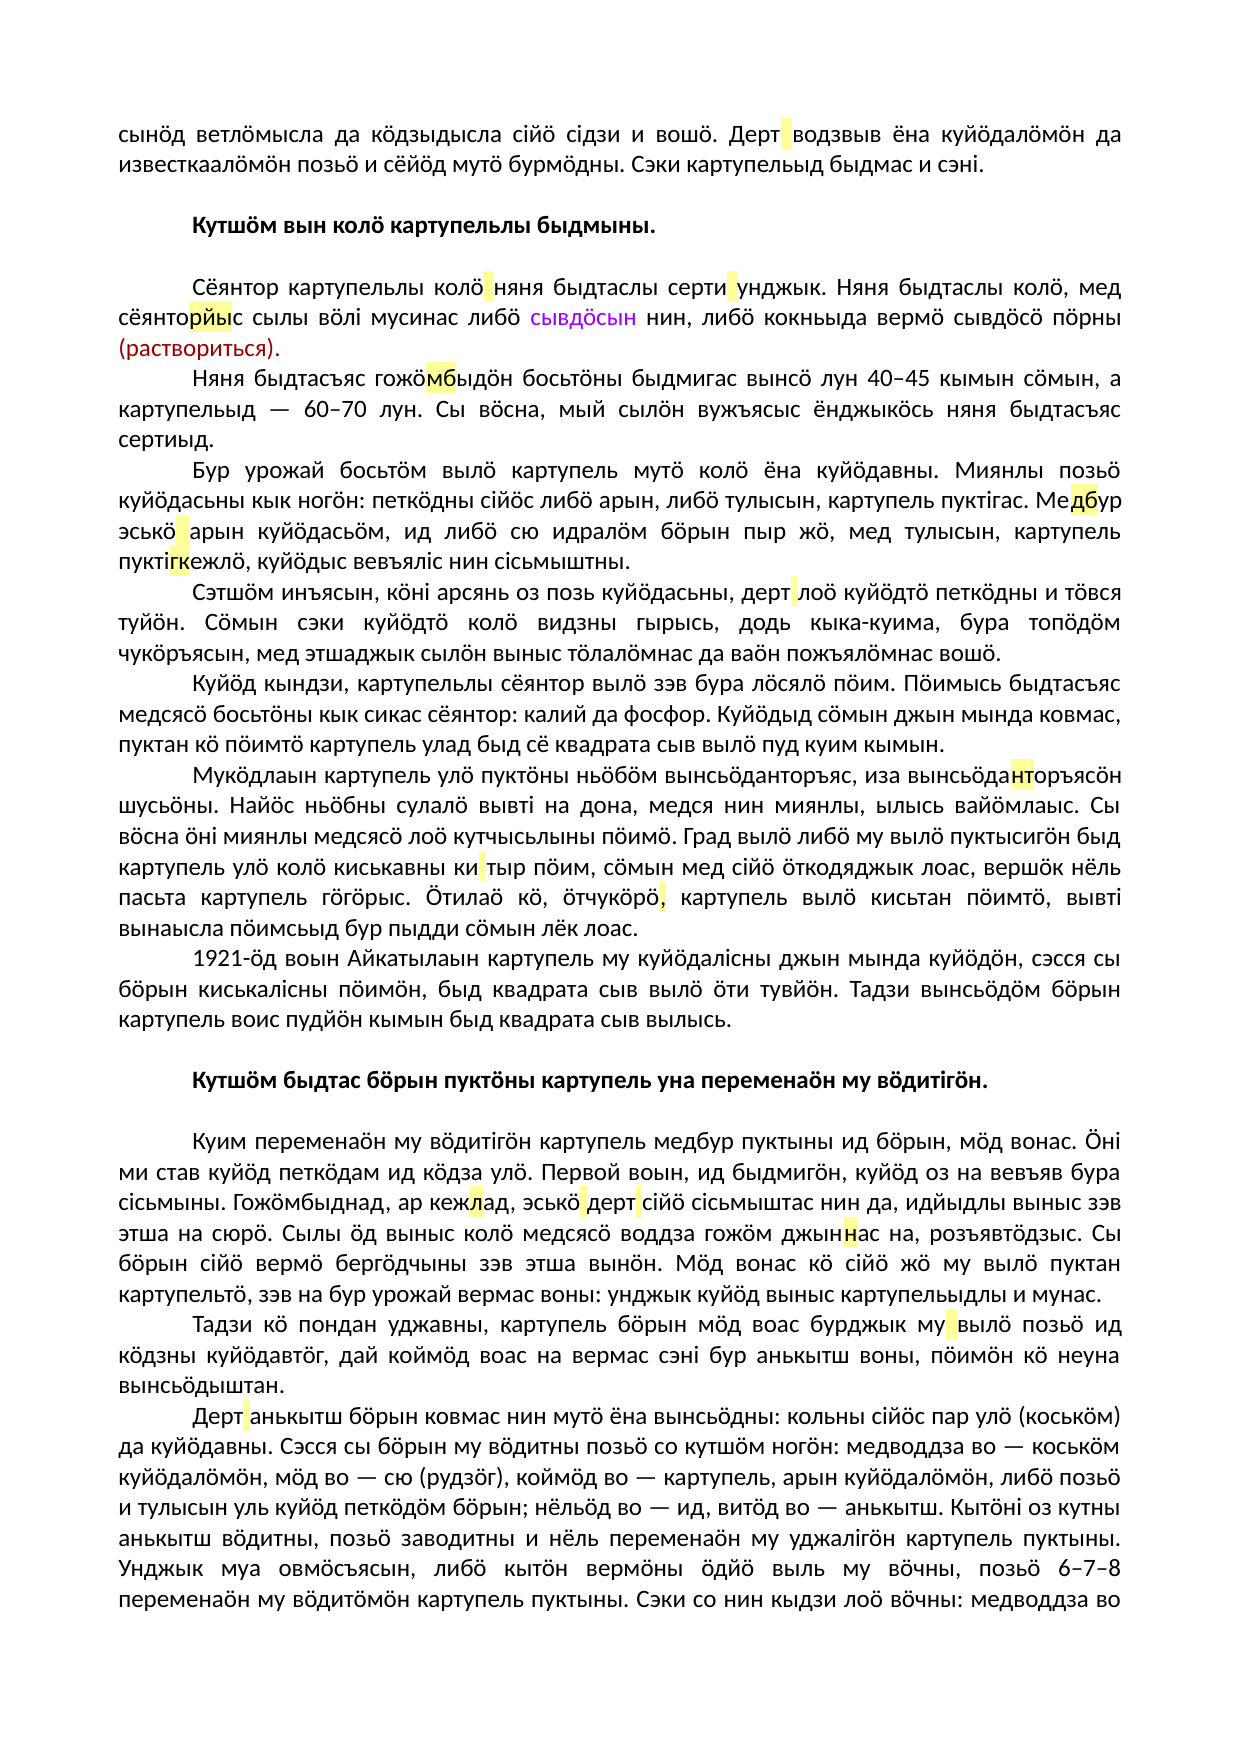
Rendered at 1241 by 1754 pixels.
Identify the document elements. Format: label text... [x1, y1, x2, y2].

text Кутшӧм быдтас бӧрын пуктӧны картупель уна переменаӧн му вӧдитігӧн. [118, 1064, 1122, 1095]
text Тадзи кӧ пондан уджавны, картупель бӧрын мӧд воас бурджык му вылӧ позьӧ ид кӧдзны куйӧдавтӧг, дай коймӧд воас на вермас сэні бур анькытш воны, пӧимӧн кӧ неуна вынсьӧдыштан. [118, 1308, 1122, 1400]
text Няня быдтасъяс гожӧмбыдӧн босьтӧны быдмигас вынсӧ лун 40–45 кымын сӧмын, а картупельыд — 60–70 лун. Сы вӧсна, мый сылӧн вужъясыс ёнджыкӧсь няня быдтасъяс сертиыд. [118, 362, 1122, 454]
text Дерт анькытш бӧрын ковмас нин мутӧ ёна вынсьӧдны: кольны сійӧс пар улӧ (коськӧм) да куйӧдавны. Сэсся сы бӧрын му вӧдитны позьӧ со кутшӧм ногӧн: медводдза во — коськӧм куйӧдалӧмӧн, мӧд во — сю (рудзӧг), коймӧд во — картупель, арын куйӧдалӧмӧн, либӧ позьӧ и тулысын уль куйӧд петкӧдӧм бӧрын; нёльӧд во — ид, витӧд во — анькытш. Кытӧні оз кутны анькытш вӧдитны, позьӧ заводитны и нёль переменаӧн му уджалігӧн картупель пуктыны. Унджык муа овмӧсъясын, либӧ кытӧн вермӧны ӧдйӧ выль му вӧчны, позьӧ 6–7–8 переменаӧн му вӧдитӧмӧн картупель пуктыны. Сэки со нин кыдзи лоӧ вӧчны: медводдза во [118, 1400, 1122, 1614]
text Сэтшӧм инъясын, кӧні арсянь оз позь куйӧдасьны, дерт лоӧ куйӧдтӧ петкӧдны и тӧвся туйӧн. Сӧмын сэки куйӧдтӧ колӧ видзны гырысь, додь кыка-куима, бура топӧдӧм чукӧръясын, мед этшаджык сылӧн выныс тӧлалӧмнас да ваӧн пожъялӧмнас вошӧ. [118, 576, 1122, 667]
text сынӧд ветлӧмысла да кӧдзыдысла сійӧ сідзи и вошӧ. Дерт водзвыв ёна куйӧдалӧмӧн да известкаалӧмӧн позьӧ и сёйӧд мутӧ бурмӧдны. Сэки картупельыд быдмас и сэні. [118, 118, 1122, 179]
text Куим переменаӧн му вӧдитігӧн картупель медбур пуктыны ид бӧрын, мӧд вонас. Ӧні ми став куйӧд петкӧдам ид кӧдза улӧ. Первой воын, ид быдмигӧн, куйӧд оз на вевъяв бура сісьмыны. Гожӧмбыднад, ар кежлад, эськӧ дерт сійӧ сісьмыштас нин да, идйыдлы выныс зэв этша на сюрӧ. Сылы ӧд выныс колӧ медсясӧ воддза гожӧм джыннас на, розъявтӧдзыс. Сы бӧрын сійӧ вермӧ бергӧдчыны зэв этша вынӧн. Мӧд вонас кӧ сійӧ жӧ му вылӧ пуктан картупельтӧ, зэв на бур урожай вермас воны: унджык куйӧд выныс картупельыдлы и мунас. [118, 1125, 1122, 1308]
text Сёянтор картупельлы колӧ няня быдтаслы серти унджык. Няня быдтаслы колӧ, мед сёянторйыс сылы вӧлі мусинас либӧ сывдӧсын нин, либӧ кокньыда вермӧ сывдӧсӧ пӧрны (раствориться). [118, 271, 1122, 362]
text Кутшӧм вын колӧ картупельлы быдмыны. [118, 210, 1122, 240]
text Куйӧд кындзи, картупельлы сёянтор вылӧ зэв бура лӧсялӧ пӧим. Пӧимысь быдтасъяс медсясӧ босьтӧны кык сикас сёянтор: калий да фосфор. Куйӧдыд сӧмын джын мында ковмас, пуктан кӧ пӧимтӧ картупель улад быд сё квадрата сыв вылӧ пуд куим кымын. [118, 667, 1122, 759]
text Бур урожай босьтӧм вылӧ картупель мутӧ колӧ ёна куйӧдавны. Миянлы позьӧ куйӧдасьны кык ногӧн: петкӧдны сійӧс либӧ арын, либӧ тулысын, картупель пуктігас. Медбур эськӧ арын куйӧдасьӧм, ид либӧ сю идралӧм бӧрын пыр жӧ, мед тулысын, картупель пуктігкежлӧ, куйӧдыс вевъяліс нин сісьмыштны. [118, 454, 1122, 576]
text Мукӧдлаын картупель улӧ пуктӧны ньӧбӧм вынсьӧданторъяс, иза вынсьӧданторъясӧн шусьӧны. Найӧс ньӧбны сулалӧ вывті на дона, медся нин миянлы, ылысь вайӧмлаыс. Сы вӧсна ӧні миянлы медсясӧ лоӧ кутчысьлыны пӧимӧ. Град вылӧ либӧ му вылӧ пуктысигӧн быд картупель улӧ колӧ киськавны ки тыр пӧим, сӧмын мед сійӧ ӧткодяджык лоас, вершӧк нёль пасьта картупель гӧгӧрыс. Ӧтилаӧ кӧ, ӧтчукӧрӧ, картупель вылӧ кисьтан пӧимтӧ, вывті вынаысла пӧимсьыд бур пыдди сӧмын лёк лоас. [118, 759, 1122, 942]
text 1921-ӧд воын Айкатылаын картупель му куйӧдалісны джын мында куйӧдӧн, сэсся сы бӧрын киськалісны пӧимӧн, быд квадрата сыв вылӧ ӧти тувйӧн. Тадзи вынсьӧдӧм бӧрын картупель воис пудйӧн кымын быд квадрата сыв вылысь. [118, 942, 1122, 1034]
